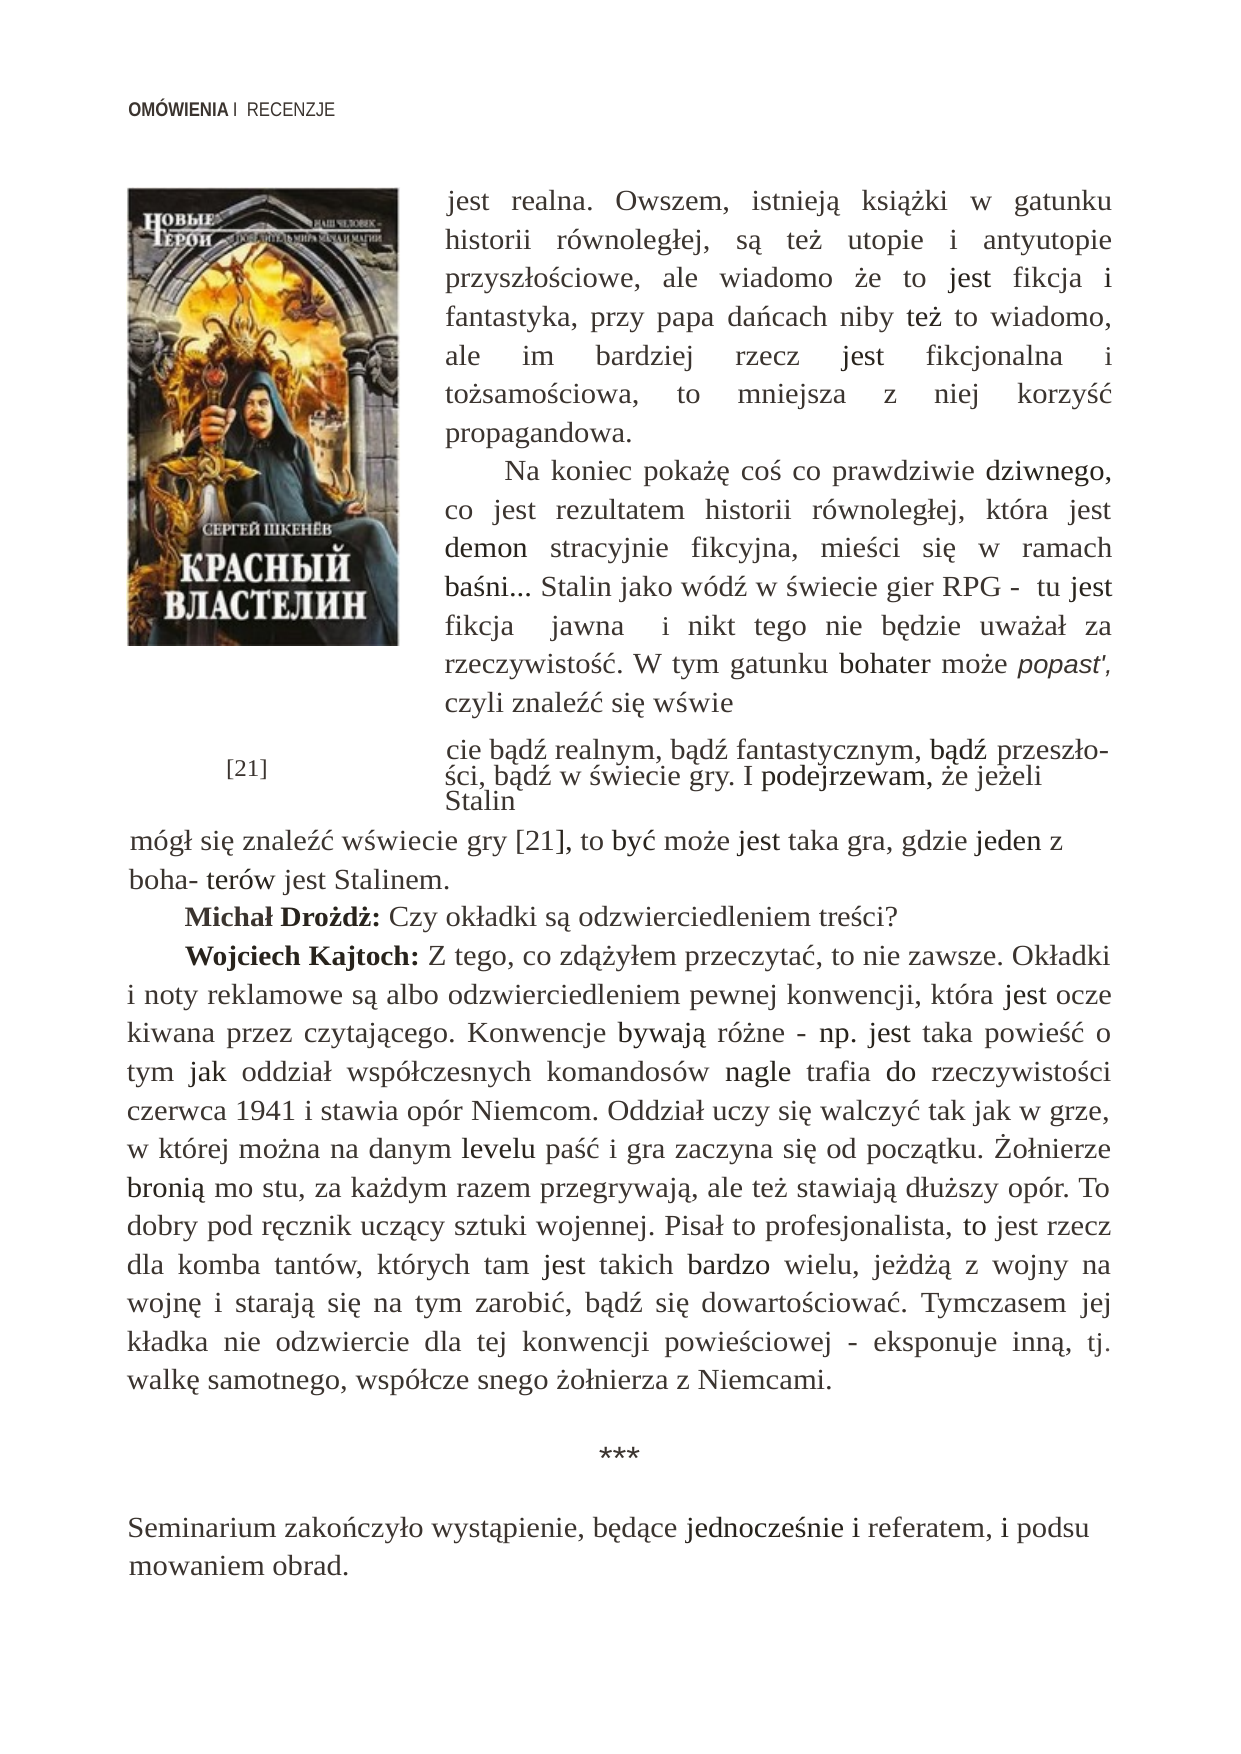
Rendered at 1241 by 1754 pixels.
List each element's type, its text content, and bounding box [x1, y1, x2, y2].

text mógł się znaleźć wświecie gry [21], to być może jest taka gra, gdzie jeden z boha- terów jest Stalinem. [129, 823, 1123, 895]
text [21] cie bądź realnym, bądź fantastycznym, bądź przeszło- ści, bądź w świecie gry. I podejrzewam, że jeżeli Stalin [226, 731, 1111, 816]
subtitle jest realna. Owszem, istnieją książki w gatunku historii równoległej, są też utopie i antyutopie przyszłościowe, ale wiadomo że to jest fikcja i fantastyka, przy papa­ dańcach niby też to wiadomo, ale im bardziej rzecz jest fikcjonalna i tożsamościowa, to mniejsza z niej korzyść propagandowa. [445, 183, 1112, 448]
text Na koniec pokażę coś co prawdziwie dziwnego, co jest rezultatem historii równoległej, która jest demon­ stracyjnie fikcyjna, mieści się w ramach baśni... Stalin jako wódź w świecie gier RPG - tu jest fikcja jawna i nikt tego nie będzie uważał za rzeczywistość. W tym gatunku bohater może popast', czyli znaleźć się wświe­ [444, 453, 1112, 718]
text Michał Drożdż: Czy okładki są odzwierciedleniem treści? [184, 900, 1123, 933]
text OMÓWIENIA I RECENZJE [128, 97, 1123, 120]
picture [126, 187, 400, 646]
subtitle Wojciech Kajtoch: Z tego, co zdążyłem przeczytać, to nie zawsze. Okładki i noty reklamowe są albo odzwierciedleniem pewnej konwencji, która jest ocze­ kiwana przez czytającego. Konwencje bywają różne - np. jest taka powieść o tym jak oddział współczesnych komandosów nagle trafia do rzeczywistości czerwca 1941 i stawia opór Niemcom. Oddział uczy się walczyć tak jak w grze, w której można na danym levelu paść i gra zaczyna się od początku. Żołnierze bronią mo­ stu, za każdym razem przegrywają, ale też stawiają dłuższy opór. To dobry pod­ ręcznik uczący sztuki wojennej. Pisał to profesjonalista, to jest rzecz dla komba­ tantów, których tam jest takich bardzo wielu, jeżdżą z wojny na wojnę i starają się na tym zarobić, bądź się dowartościować. Tymczasem jej kładka nie odzwiercie­ dla tej konwencji powieściowej - eksponuje inną, tj. walkę samotnego, współcze­ snego żołnierza z Niemcami. [127, 938, 1112, 1396]
text *** [596, 1439, 643, 1476]
text Seminarium zakończyło wystąpienie, będące jednocześnie i referatem, i podsu­ mowaniem obrad. [127, 1510, 1123, 1582]
